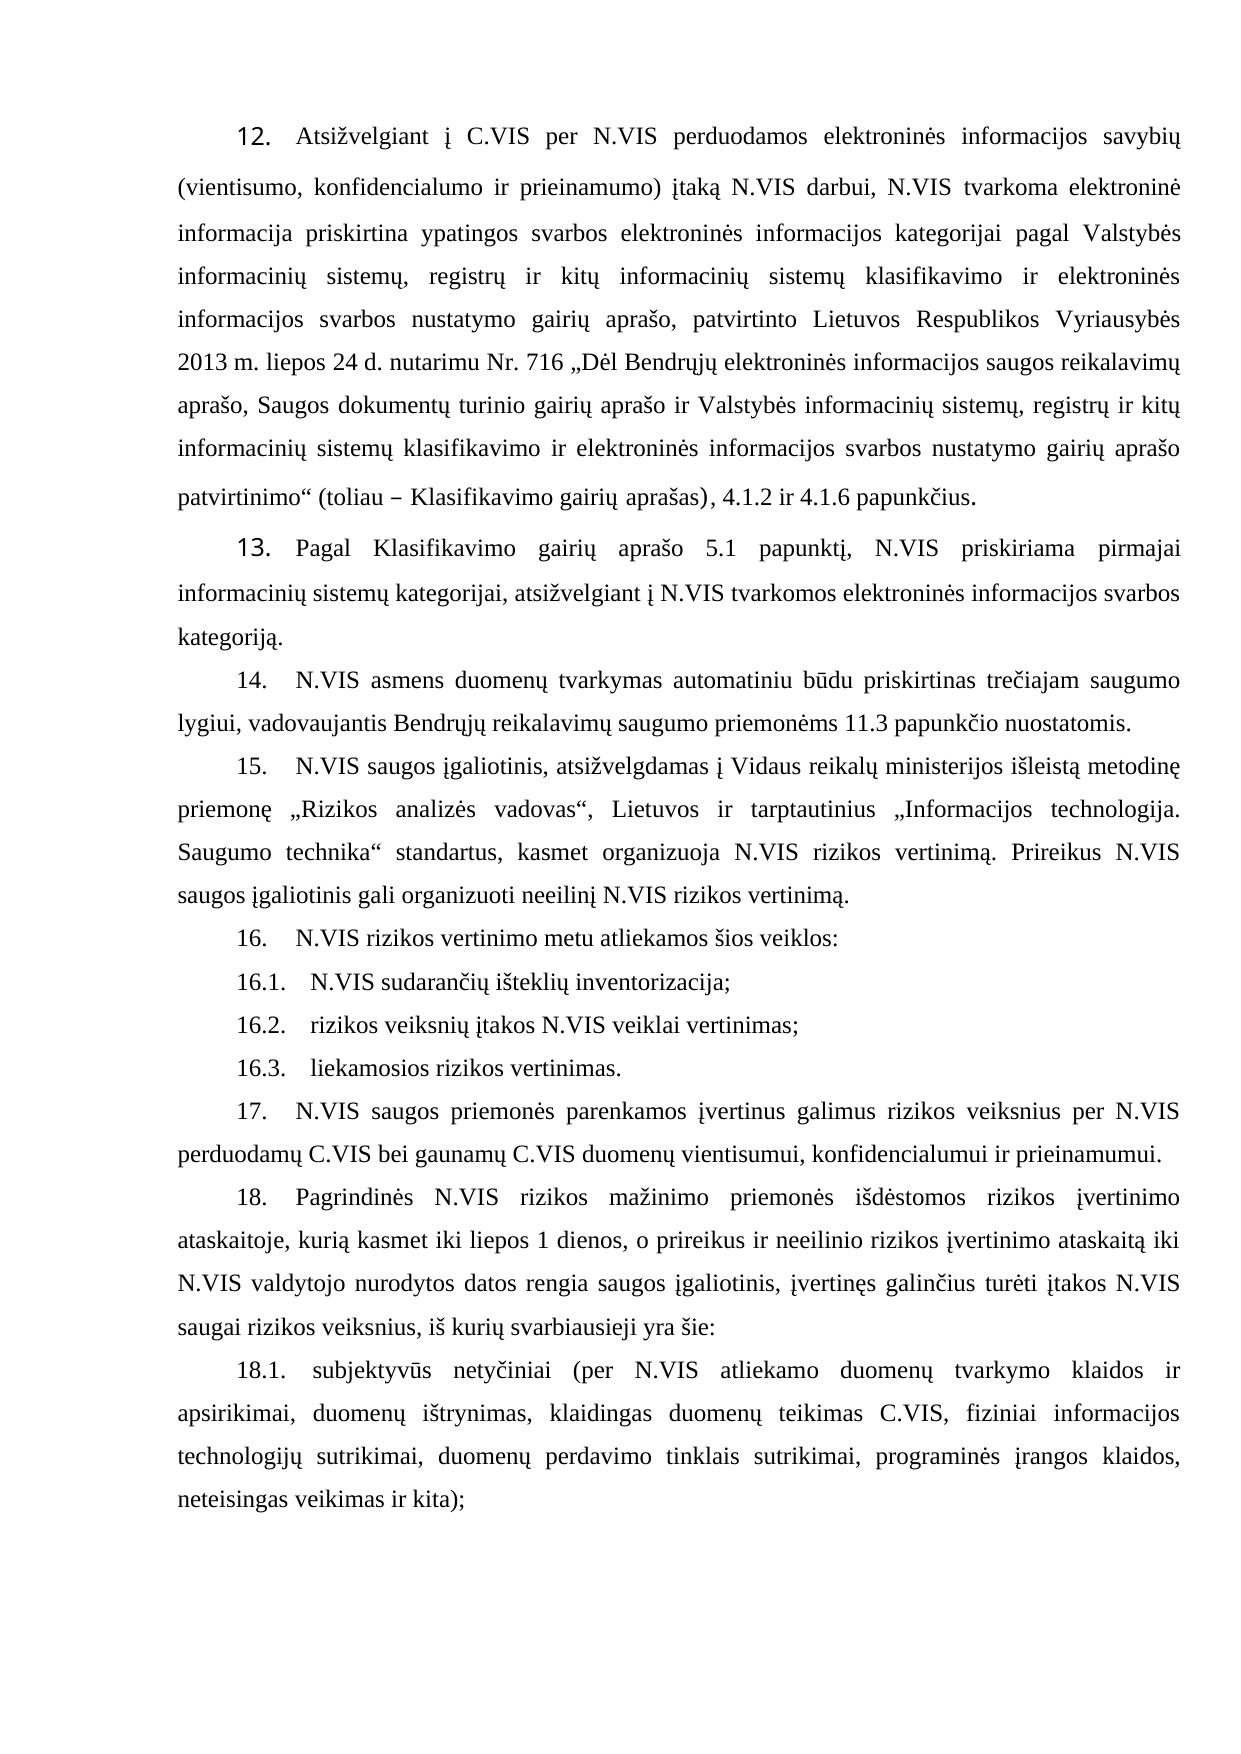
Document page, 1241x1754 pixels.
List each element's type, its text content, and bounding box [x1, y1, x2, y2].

text 16.3. liekamosios rizikos vertinimas. [236, 1053, 1181, 1082]
text 18.1. subjektyvūs netyčiniai (per N.VIS atliekamo duomenų tvarkymo klaidos ir apsirikimai, duomenų ištrynimas, klaidingas duomenų teikimas C.VIS, fiziniai informacijos technologijų sutrikimai, duomenų perdavimo tinklais sutrikimai, programinės įrangos klaidos, neteisingas veikimas ir kita); [177, 1355, 1181, 1513]
text 14. N.VIS asmens duomenų tvarkymas automatiniu būdu priskirtinas trečiajam saugumo lygiui, vadovaujantis Bendrųjų reikalavimų saugumo priemonėms 11.3 papunkčio nuostatomis. [177, 665, 1181, 737]
text 17. N.VIS saugos priemonės parenkamos įvertinus galimus rizikos veiksnius per N.VIS perduodamų C.VIS bei gaunamų C.VIS duomenų vientisumui, konfidencialumui ir prieinamumui. [177, 1096, 1181, 1168]
text 15. N.VIS saugos įgaliotinis, atsižvelgdamas į Vidaus reikalų ministerijos išleistą metodinę priemonę „Rizikos analizės vadovas“, Lietuvos ir tarptautinius „Informacijos technologija. Saugumo technika“ standartus, kasmet organizuoja N.VIS rizikos vertinimą. Prireikus N.VIS saugos įgaliotinis gali organizuoti neeilinį N.VIS rizikos vertinimą. [177, 751, 1181, 909]
text 13. Pagal Klasifikavimo gairių aprašo 5.1 papunktį, N.VIS priskiriama pirmajai informacinių sistemų kategorijai, atsižvelgiant į N.VIS tvarkomos elektroninės informacijos svarbos kategoriją. [177, 530, 1181, 650]
text 12. Atsižvelgiant į C.VIS per N.VIS perduodamos elektroninės informacijos savybių (vientisumo, konfidencialumo ir prieinamumo) įtaką N.VIS darbui, N.VIS tvarkoma elektroninė informacija priskirtina ypatingos svarbos elektroninės informacijos kategorijai pagal Valstybės informacinių sistemų, registrų ir kitų informacinių sistemų klasifikavimo ir elektroninės informacijos svarbos nustatymo gairių aprašo, patvirtinto Lietuvos Respublikos Vyriausybės 2013 m. liepos 24 d. nutarimu Nr. 716 „Dėl Bendrųjų elektroninės informacijos saugos reikalavimų aprašo, Saugos dokumentų turinio gairių aprašo ir Valstybės informacinių sistemų, registrų ir kitų informacinių sistemų klasifikavimo ir elektroninės informacijos svarbos nustatymo gairių aprašo patvirtinimo“ (toliau – Klasifikavimo gairių aprašas), 4.1.2 ir 4.1.6 papunkčius. [177, 118, 1181, 513]
text 16.2. rizikos veiksnių įtakos N.VIS veiklai vertinimas; [236, 1010, 1181, 1038]
text 18. Pagrindinės N.VIS rizikos mažinimo priemonės išdėstomos rizikos įvertinimo ataskaitoje, kurią kasmet iki liepos 1 dienos, o prireikus ir neeilinio rizikos įvertinimo ataskaitą iki N.VIS valdytojo nurodytos datos rengia saugos įgaliotinis, įvertinęs galinčius turėti įtakos N.VIS saugai rizikos veiksnius, iš kurių svarbiausieji yra šie: [177, 1182, 1181, 1340]
text 16. N.VIS rizikos vertinimo metu atliekamos šios veiklos: [177, 923, 1181, 952]
text 16.1. N.VIS sudarančių išteklių inventorizacija; [236, 967, 1181, 995]
